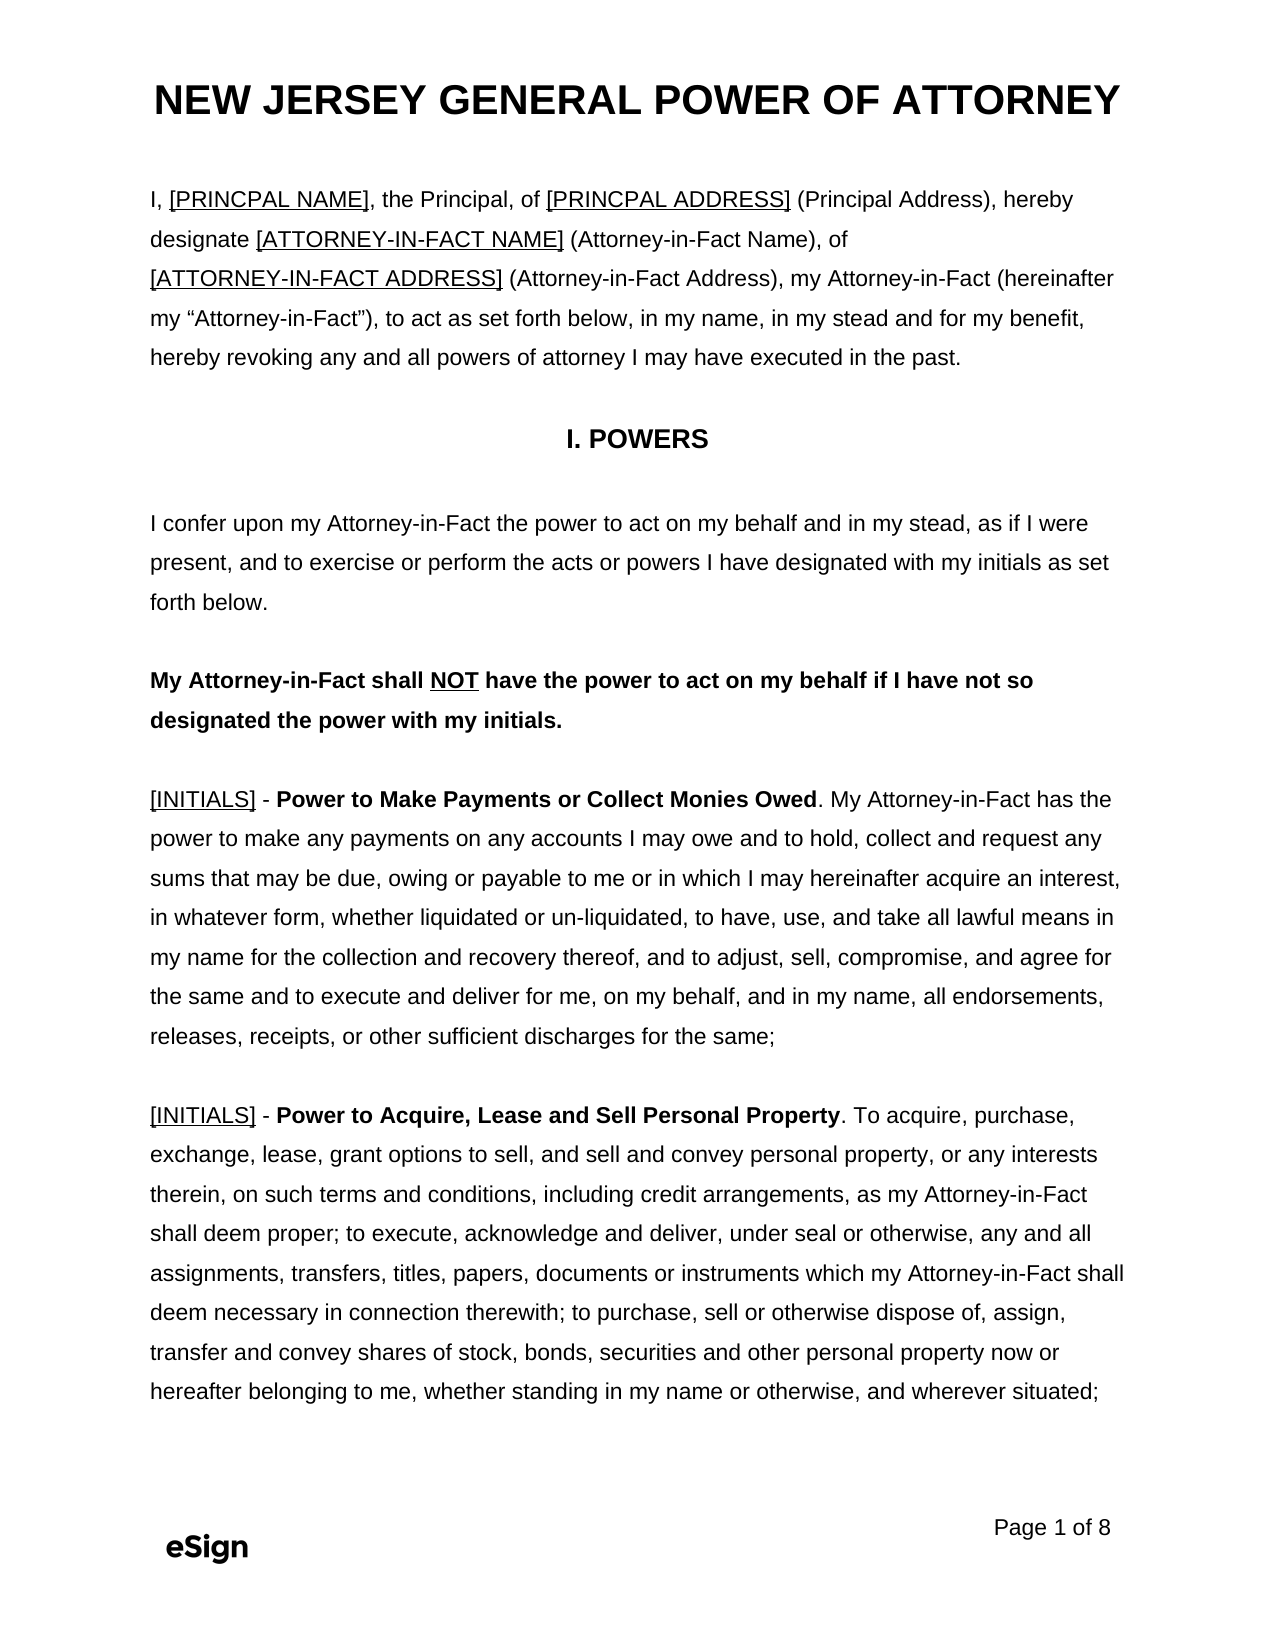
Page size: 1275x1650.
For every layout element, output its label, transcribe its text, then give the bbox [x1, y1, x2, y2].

text I, [PRINCPAL NAME], the Principal, of [PRINCPAL ADDRESS] (Principal Address), hereby designate [ATTORNEY-IN-FACT NAME] (Attorney-in-Fact Name), of [150, 186, 1125, 252]
text I confer upon my Attorney-in-Fact the power to act on my behalf and in my stead, as if I were present, and to exercise or perform the acts or powers I have designated with my initials as set forth below. [150, 509, 1125, 615]
text My Attorney-in-Fact shall NOT have the power to act on my behalf if I have not so designated the power with my initials. [150, 667, 1125, 733]
text I. POWERS [150, 423, 1125, 454]
text [INITIALS] - Power to Acquire, Lease and Sell Personal Property. To acquire, purchase, exchange, lease, grant options to sell, and sell and convey personal property, or any interests therein, on such terms and conditions, including credit arrangements, as my Attorney-in-Fact shall deem proper; to execute, acknowledge and deliver, under seal or otherwise, any and all assignments, transfers, titles, papers, documents or instruments which my Attorney-in-Fact shall deem necessary in connection therewith; to purchase, sell or otherwise dispose of, assign, transfer and convey shares of stock, bonds, securities and other personal property now or hereafter belonging to me, whether standing in my name or otherwise, and wherever situated; [150, 1102, 1125, 1404]
text NEW JERSEY GENERAL POWER OF ATTORNEY [150, 75, 1125, 123]
text [ATTORNEY-IN-FACT ADDRESS] (Attorney-in-Fact Address), my Attorney-in-Fact (hereinafter my “Attorney-in-Fact”), to act as set forth below, in my name, in my stead and for my benefit, hereby revoking any and all powers of attorney I may have executed in the past. [150, 265, 1125, 371]
text [INITIALS] - Power to Make Payments or Collect Monies Owed. My Attorney-in-Fact has the power to make any payments on any accounts I may owe and to hold, collect and request any sums that may be due, owing or payable to me or in which I may hereinafter acquire an interest, in whatever form, whether liquidated or un-liquidated, to have, use, and take all lawful means in my name for the collection and recovery thereof, and to adjust, sell, compromise, and agree for the same and to execute and deliver for me, on my behalf, and in my name, all endorsements, releases, receipts, or other sufficient discharges for the same; [150, 786, 1125, 1049]
